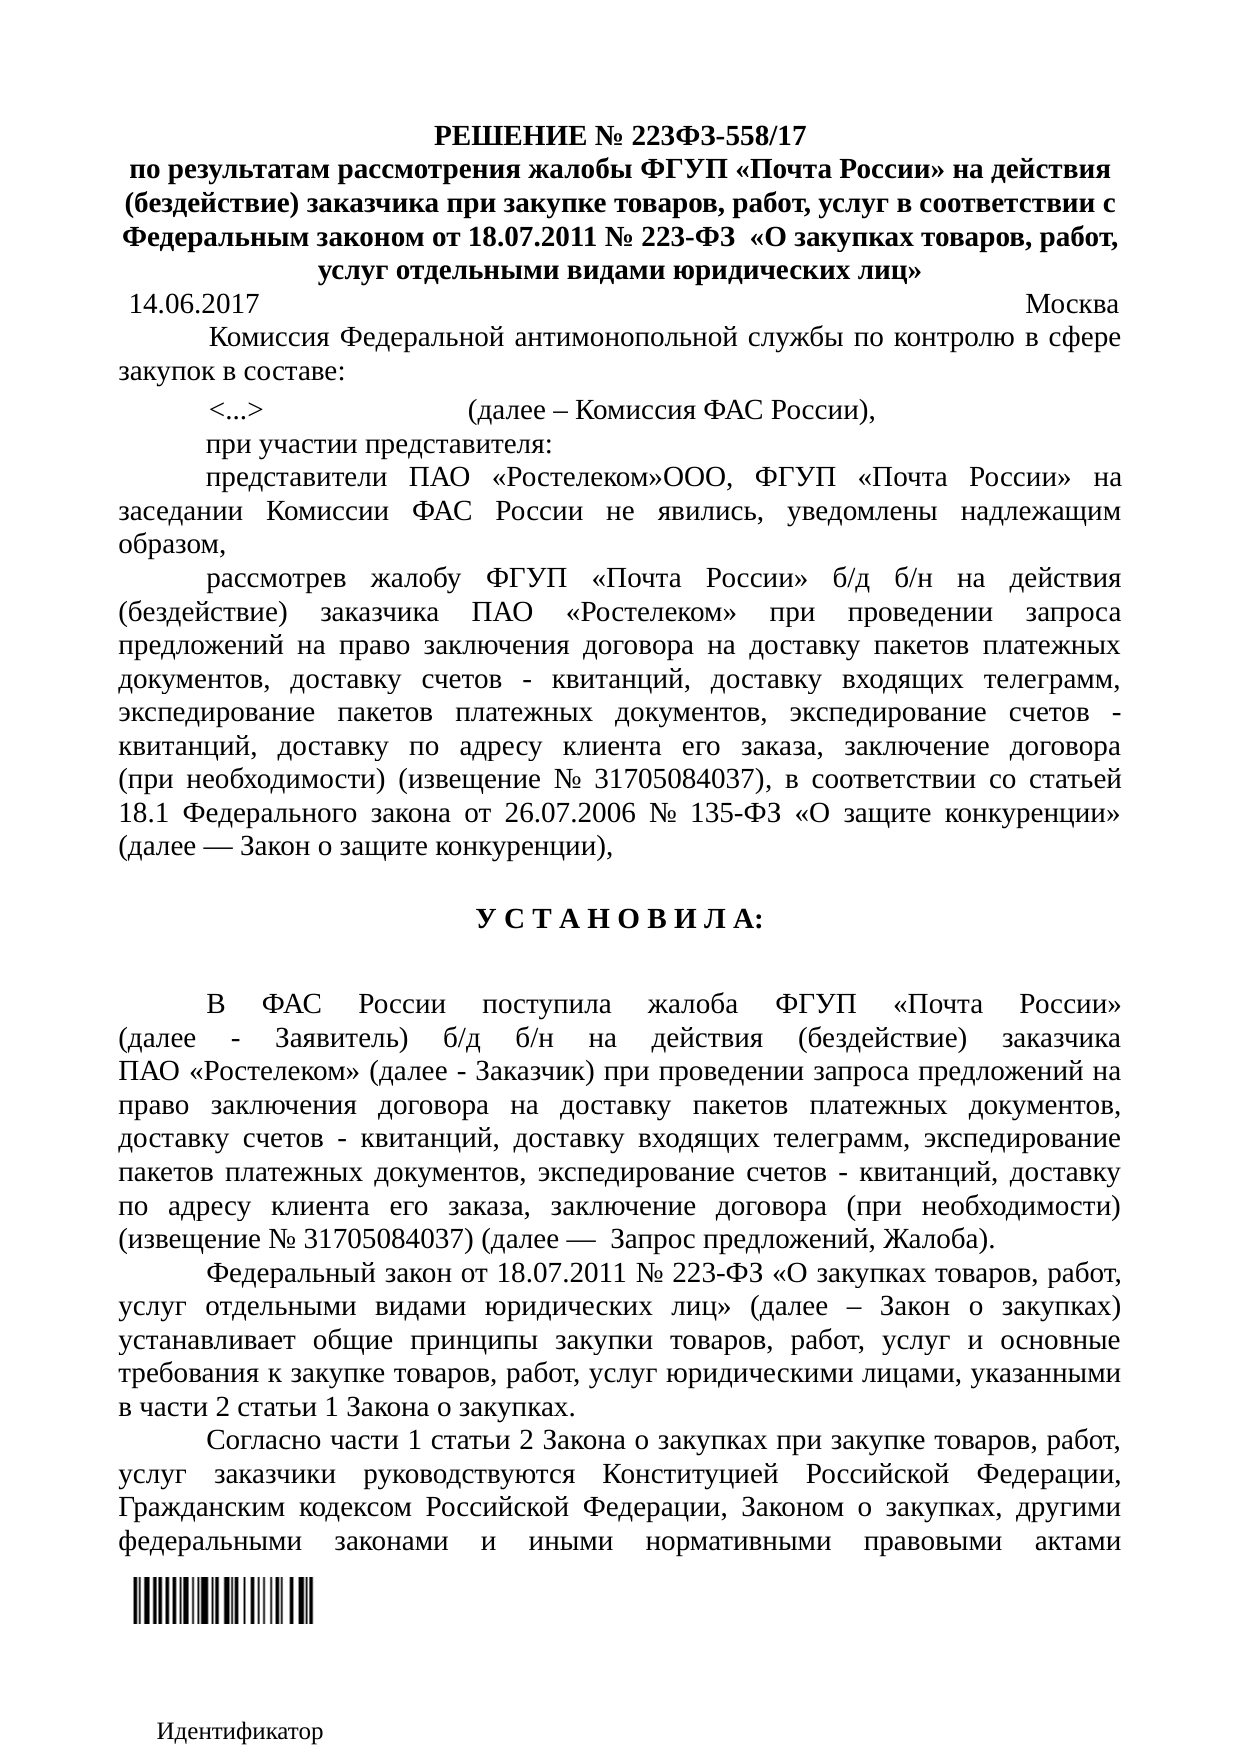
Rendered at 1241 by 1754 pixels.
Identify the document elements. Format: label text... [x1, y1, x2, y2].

text Федеральный закон от 18.07.2011 № 223-ФЗ «О закупках товаров, работ, услуг отдельными видами юридических лиц» (далее – Закон о закупках) устанавливает общие принципы закупки товаров, работ, услуг и основные требования к закупке товаров, работ, услуг юридическими лицами, указанными в части 2 статьи 1 Закона о закупках. [118, 1255, 1122, 1422]
text по результатам рассмотрения жалобы ФГУП «Почта России» на действия (бездействие) заказчика при закупке товаров, работ, услуг в соответствии с Федеральным законом от 18.07.2011 № 223-ФЗ «О закупках товаров, работ, услуг отдельными видами юридических лиц» [118, 152, 1122, 286]
text У С Т А Н О В И Л А: [117, 901, 1122, 935]
text представители ПАО «Ростелеком»ООО, ФГУП «Почта России» на заседании Комиссии ФАС России не явились, уведомлены надлежащим образом, [118, 459, 1122, 560]
text 14.06.2017 Москва [118, 286, 1122, 319]
text В ФАС России поступила жалоба ФГУП «Почта России» (далее - Заявитель) б/д б/н на действия (бездействие) заказчика ПАО «Ростелеком» (далее - Заказчик) при проведении запроса предложений на право заключения договора на доставку пакетов платежных документов, доставку счетов - квитанций, доставку входящих телеграмм, экспедирование пакетов платежных документов, экспедирование счетов - квитанций, доставку по адресу клиента его заказа, заключение договора (при необходимости) (извещение № 31705084037) (далее — Запрос предложений, Жалоба). [118, 986, 1122, 1255]
text <...> (далее – Комиссия ФАС России), [118, 392, 1122, 426]
text Согласно части 1 статьи 2 Закона о закупках при закупке товаров, работ, услуг заказчики руководствуются Конституцией Российской Федерации, Гражданским кодексом Российской Федерации, Законом о закупках, другими федеральными законами и иными нормативными правовыми актами [118, 1422, 1122, 1557]
text при участии представителя: [118, 426, 1122, 459]
text РЕШЕНИЕ № 223ФЗ-558/17 [118, 118, 1122, 152]
text Комиссия Федеральной антимонопольной службы по контролю в сфере закупок в составе: [118, 319, 1122, 386]
text рассмотрев жалобу ФГУП «Почта России» б/д б/н на действия (бездействие) заказчика ПАО «Ростелеком» при проведении запроса предложений на право заключения договора на доставку пакетов платежных документов, доставку счетов - квитанций, доставку входящих телеграмм, экспедирование пакетов платежных документов, экспедирование счетов - квитанций, доставку по адресу клиента его заказа, заключение договора (при необходимости) (извещение № 31705084037), в соответствии со статьей 18.1 Федерального закона от 26.07.2006 № 135-ФЗ «О защите конкуренции» (далее — Закон о защите конкуренции), [118, 560, 1122, 862]
picture [118, 1577, 331, 1624]
